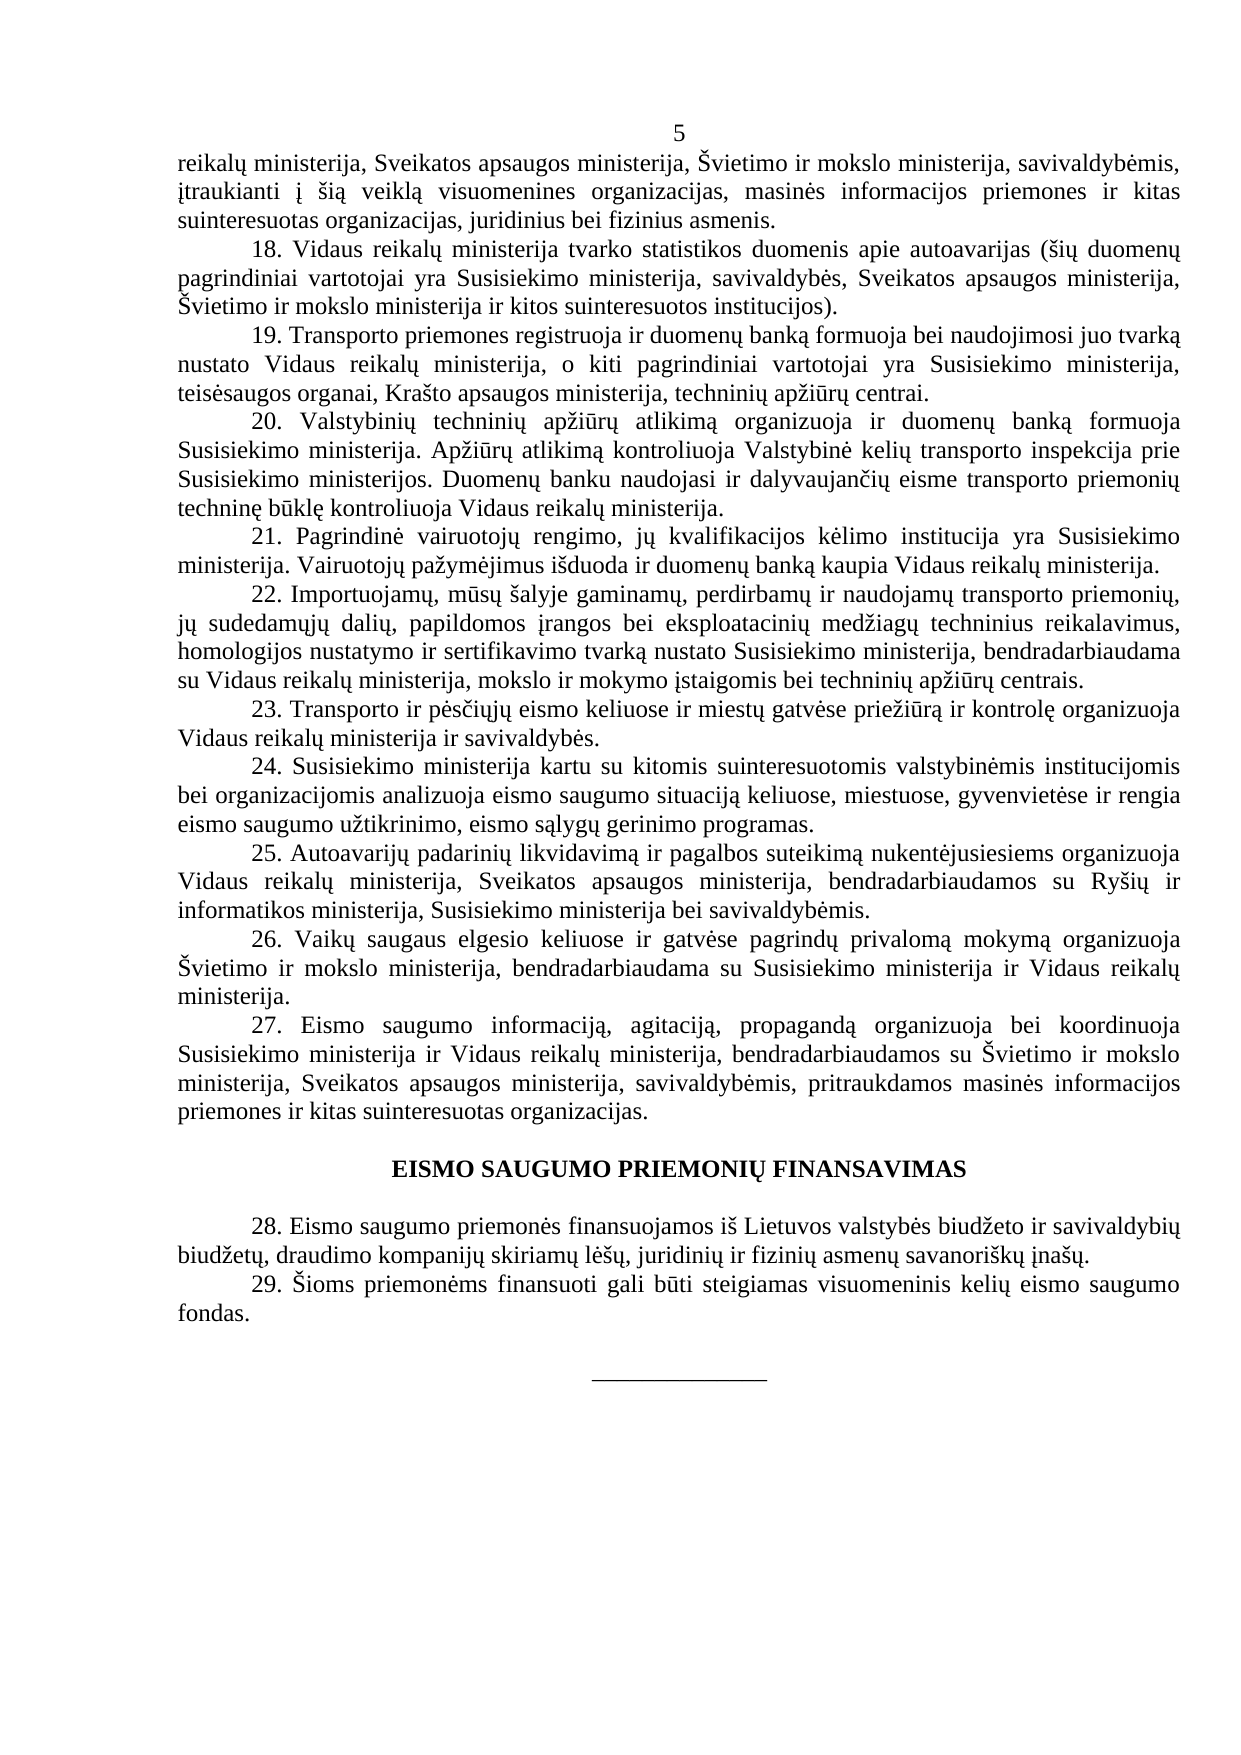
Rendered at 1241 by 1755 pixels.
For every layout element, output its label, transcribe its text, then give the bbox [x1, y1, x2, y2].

text 21. Pagrindinė vairuotojų rengimo, jų kvalifikacijos kėlimo institucija yra Susisiekimo ministerija. Vairuotojų pažymėjimus išduoda ir duomenų banką kaupia Vidaus reikalų ministerija. [177, 521, 1181, 579]
text 22. Importuojamų, mūsų šalyje gaminamų, perdirbamų ir naudojamų transporto priemonių, jų sudedamųjų dalių, papildomos įrangos bei eksploatacinių medžiagų techninius reikalavimus, homologijos nustatymo ir sertifikavimo tvarką nustato Susisiekimo ministerija, bendradarbiaudama su Vidaus reikalų ministerija, mokslo ir mokymo įstaigomis bei techninių apžiūrų centrais. [177, 579, 1181, 694]
text Eismo saugumo priemonių finansavimas [177, 1154, 1181, 1183]
text 23. Transporto ir pėsčiųjų eismo keliuose ir miestų gatvėse priežiūrą ir kontrolę organizuoja Vidaus reikalų ministerija ir savivaldybės. [177, 694, 1181, 751]
text 24. Susisiekimo ministerija kartu su kitomis suinteresuotomis valstybinėmis institucijomis bei organizacijomis analizuoja eismo saugumo situaciją keliuose, miestuose, gyvenvietėse ir rengia eismo saugumo užtikrinimo, eismo sąlygų gerinimo programas. [177, 751, 1181, 838]
text 25. Autoavarijų padarinių likvidavimą ir pagalbos suteikimą nukentėjusiesiems organizuoja Vidaus reikalų ministerija, Sveikatos apsaugos ministerija, bendradarbiaudamos su Ryšių ir informatikos ministerija, Susisiekimo ministerija bei savivaldybėmis. [177, 838, 1181, 924]
text 28. Eismo saugumo priemonės finansuojamos iš Lietuvos valstybės biudžeto ir savivaldybių biudžetų, draudimo kompanijų skiriamų lėšų, juridinių ir fizinių asmenų savanoriškų įnašų. [177, 1211, 1181, 1269]
text 18. Vidaus reikalų ministerija tvarko statistikos duomenis apie autoavarijas (šių duomenų pagrindiniai vartotojai yra Susisiekimo ministerija, savivaldybės, Sveikatos apsaugos ministerija, Švietimo ir mokslo ministerija ir kitos suinteresuotos institucijos). [177, 234, 1181, 320]
text 27. Eismo saugumo informaciją, agitaciją, propagandą organizuoja bei koordinuoja Susisiekimo ministerija ir Vidaus reikalų ministerija, bendradarbiaudamos su Švietimo ir mokslo ministerija, Sveikatos apsaugos ministerija, savivaldybėmis, pritraukdamos masinės informacijos priemones ir kitas suinteresuotas organizacijas. [177, 1010, 1181, 1125]
text 20. Valstybinių techninių apžiūrų atlikimą organizuoja ir duomenų banką formuoja Susisiekimo ministerija. Apžiūrų atlikimą kontroliuoja Valstybinė kelių transporto inspekcija prie Susisiekimo ministerijos. Duomenų banku naudojasi ir dalyvaujančių eisme transporto priemonių techninę būklę kontroliuoja Vidaus reikalų ministerija. [177, 406, 1181, 521]
text reikalų ministerija, Sveikatos apsaugos ministerija, Švietimo ir mokslo ministerija, savivaldybėmis, įtraukianti į šią veiklą visuomenines organizacijas, masinės informacijos priemones ir kitas suinteresuotas organizacijas, juridinius bei fizinius asmenis. [177, 148, 1181, 234]
text 19. Transporto priemones registruoja ir duomenų banką formuoja bei naudojimosi juo tvarką nustato Vidaus reikalų ministerija, o kiti pagrindiniai vartotojai yra Susisiekimo ministerija, teisėsaugos organai, Krašto apsaugos ministerija, techninių apžiūrų centrai. [177, 320, 1181, 406]
text 29. Šioms priemonėms finansuoti gali būti steigiamas visuomeninis kelių eismo saugumo fondas. [177, 1269, 1181, 1326]
text ______________ [177, 1355, 1181, 1384]
text 26. Vaikų saugaus elgesio keliuose ir gatvėse pagrindų privalomą mokymą organizuoja Švietimo ir mokslo ministerija, bendradarbiaudama su Susisiekimo ministerija ir Vidaus reikalų ministerija. [177, 924, 1181, 1010]
